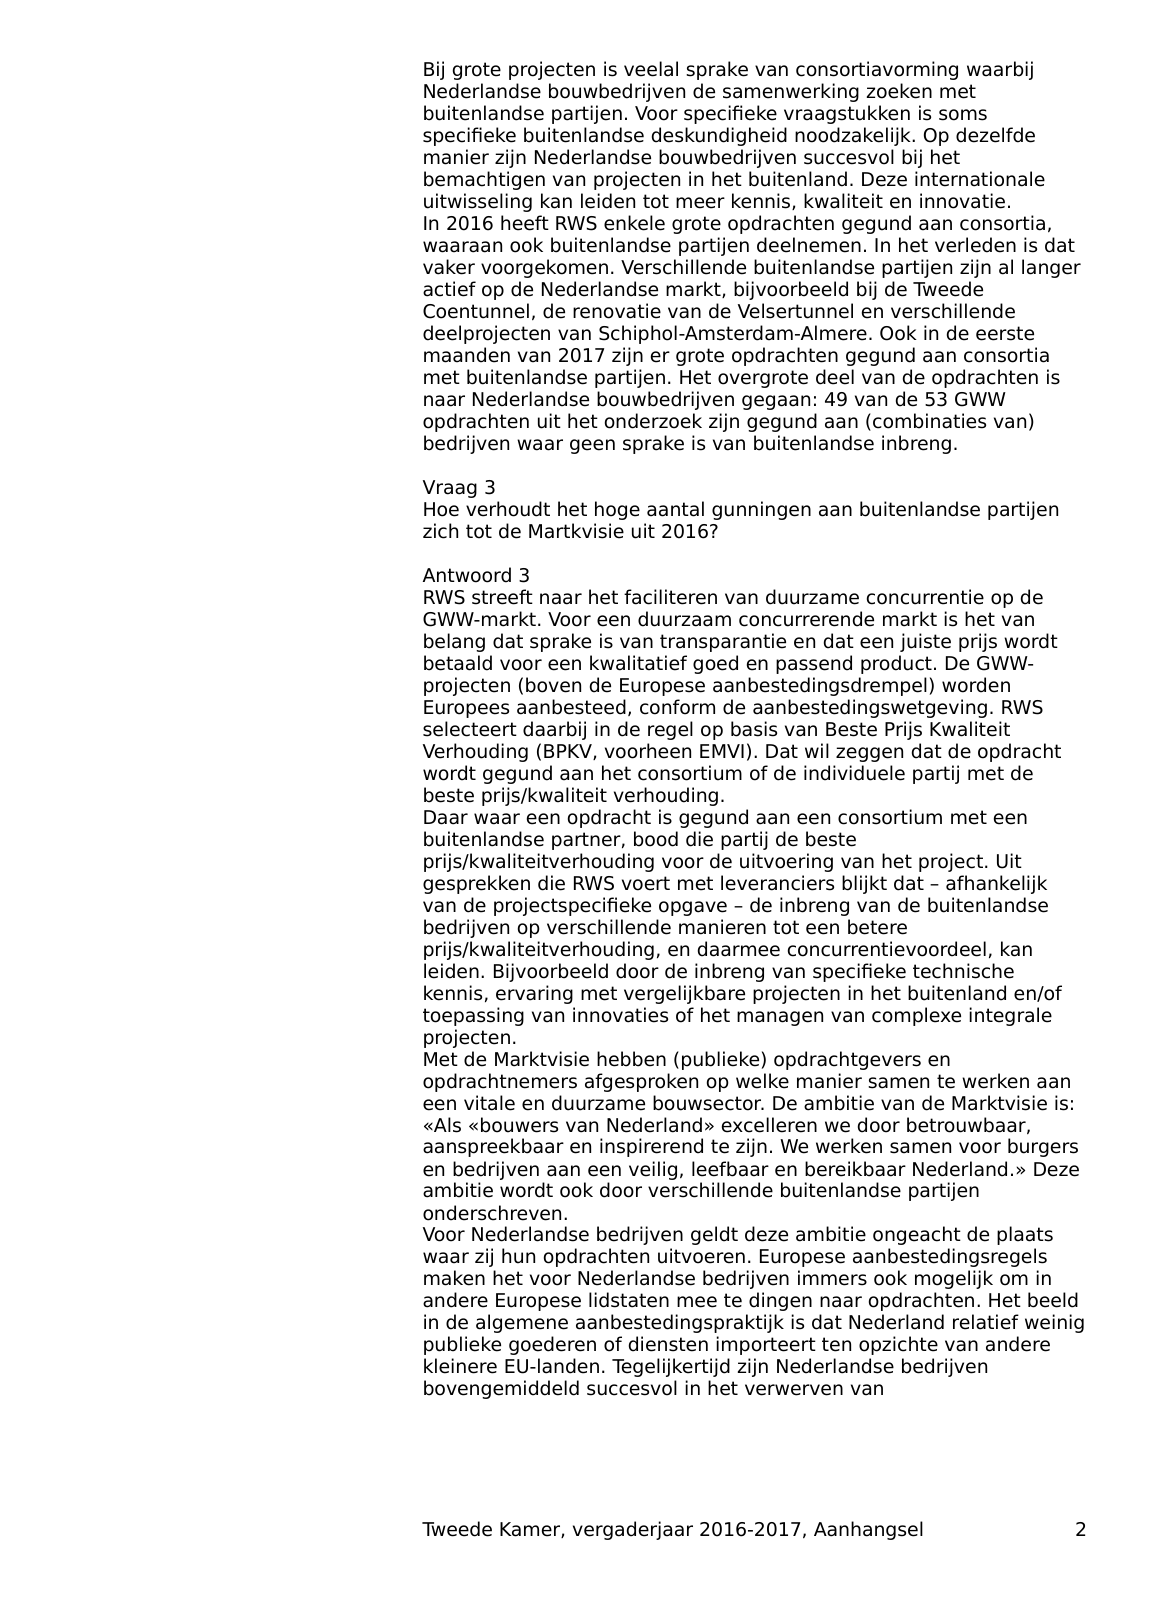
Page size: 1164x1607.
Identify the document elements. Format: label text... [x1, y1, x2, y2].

text Daar waar een opdracht is gegund aan een consortium met een buitenlandse partner, bood die partij de beste prijs/kwaliteitverhouding voor de uitvoering van het project. Uit gesprekken die RWS voert met leveranciers blijkt dat – afhankelijk van de projectspecifieke opgave – de inbreng van de buitenlandse bedrijven op verschillende manieren tot een betere prijs/kwaliteitverhouding, en daarmee concurrentievoordeel, kan leiden. Bijvoorbeeld door de inbreng van specifieke technische kennis, ervaring met vergelijkbare projecten in het buitenland en/of toepassing van innovaties of het managen van complexe integrale projecten. [422, 807, 1087, 1048]
text Voor Nederlandse bedrijven geldt deze ambitie ongeacht de plaats waar zij hun opdrachten uitvoeren. Europese aanbestedingsregels maken het voor Nederlandse bedrijven immers ook mogelijk om in andere Europese lidstaten mee te dingen naar opdrachten. Het beeld in de algemene aanbestedingspraktijk is dat Nederland relatief weinig publieke goederen of diensten importeert ten opzichte van andere kleinere EU-landen. Tegelijkertijd zijn Nederlandse bedrijven bovengemiddeld succesvol in het verwerven van [422, 1224, 1087, 1400]
text Hoe verhoudt het hoge aantal gunningen aan buitenlandse partijen zich tot de Martkvisie uit 2016? [422, 499, 1087, 543]
text Antwoord 3 [422, 565, 1087, 587]
text Met de Marktvisie hebben (publieke) opdrachtgevers en opdrachtnemers afgesproken op welke manier samen te werken aan een vitale en duurzame bouwsector. De ambitie van de Marktvisie is: «Als «bouwers van Nederland» excelleren we door betrouwbaar, aanspreekbaar en inspirerend te zijn. We werken samen voor burgers en bedrijven aan een veilig, leefbaar en bereikbaar Nederland.» Deze ambitie wordt ook door verschillende buitenlandse partijen onderschreven. [422, 1048, 1087, 1224]
text Vraag 3 [422, 477, 1087, 499]
text In 2016 heeft RWS enkele grote opdrachten gegund aan consortia, waaraan ook buitenlandse partijen deelnemen. In het verleden is dat vaker voorgekomen. Verschillende buitenlandse partijen zijn al langer actief op de Nederlandse markt, bijvoorbeeld bij de Tweede Coentunnel, de renovatie van de Velsertunnel en verschillende deelprojecten van Schiphol-Amsterdam-Almere. Ook in de eerste maanden van 2017 zijn er grote opdrachten gegund aan consortia met buitenlandse partijen. Het overgrote deel van de opdrachten is naar Nederlandse bouwbedrijven gegaan: 49 van de 53 GWW opdrachten uit het onderzoek zijn gegund aan (combinaties van) bedrijven waar geen sprake is van buitenlandse inbreng. [422, 213, 1087, 455]
text Bij grote projecten is veelal sprake van consortiavorming waarbij Nederlandse bouwbedrijven de samenwerking zoeken met buitenlandse partijen. Voor specifieke vraagstukken is soms specifieke buitenlandse deskundigheid noodzakelijk. Op dezelfde manier zijn Nederlandse bouwbedrijven succesvol bij het bemachtigen van projecten in het buitenland. Deze internationale uitwisseling kan leiden tot meer kennis, kwaliteit en innovatie. [422, 59, 1087, 213]
text RWS streeft naar het faciliteren van duurzame concurrentie op de GWW-markt. Voor een duurzaam concurrerende markt is het van belang dat sprake is van transparantie en dat een juiste prijs wordt betaald voor een kwalitatief goed en passend product. De GWW-projecten (boven de Europese aanbestedingsdrempel) worden Europees aanbesteed, conform de aanbestedingswetgeving. RWS selecteert daarbij in de regel op basis van Beste Prijs Kwaliteit Verhouding (BPKV, voorheen EMVI). Dat wil zeggen dat de opdracht wordt gegund aan het consortium of de individuele partij met de beste prijs/kwaliteit verhouding. [422, 587, 1087, 807]
